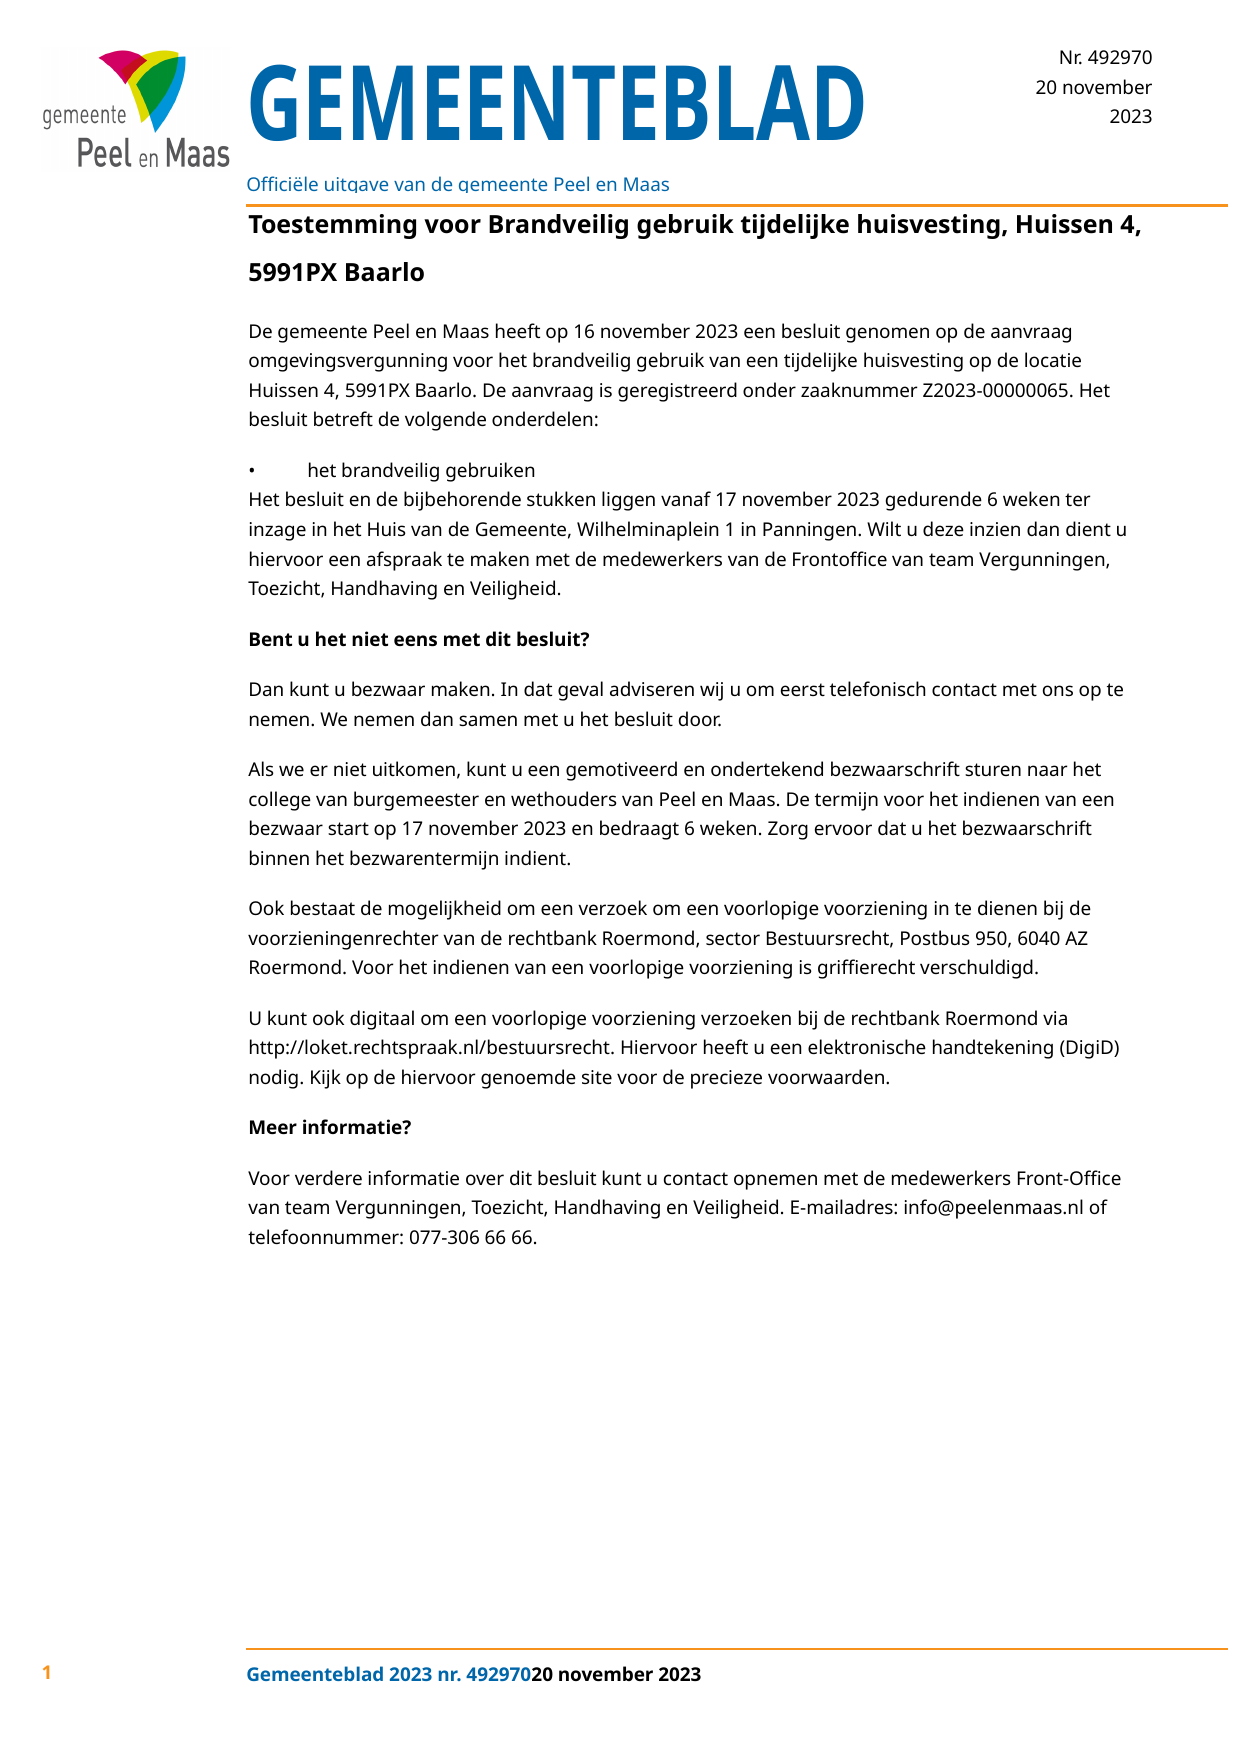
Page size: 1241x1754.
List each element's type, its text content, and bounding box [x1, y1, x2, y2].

text Bent u het niet eens met dit besluit? [248, 626, 1152, 652]
list het brandveilig gebruiken [248, 457, 1152, 483]
text De gemeente Peel en Maas heeft op 16 november 2023 een besluit genomen op de aanvraag omgevingsvergunning voor het brandveilig gebruik van een tijdelijke huisvesting op de locatie Huissen 4, 5991PX Baarlo. De aanvraag is geregistreerd onder zaaknummer Z2023-00000065. Het besluit betreft de volgende onderdelen: [248, 318, 1152, 432]
text Voor verdere informatie over dit besluit kunt u contact opnemen met de medewerkers Front-Office van team Vergunningen, Toezicht, Handhaving en Veiligheid. E-mailadres: info@peelenmaas.nl of telefoonnummer: 077-306 66 66. [248, 1165, 1152, 1250]
text Toestemming voor Brandveilig gebruik tijdelijke huisvesting, Huissen 4, 5991PX Baarlo [248, 207, 1152, 288]
picture [41, 47, 231, 172]
text Meer informatie? [248, 1114, 1152, 1140]
text Het besluit en de bijbehorende stukken liggen vanaf 17 november 2023 gedurende 6 weken ter inzage in het Huis van de Gemeente, Wilhelminaplein 1 in Panningen. Wilt u deze inzien dan dient u hiervoor een afspraak te maken met de medewerkers van de Frontoffice van team Vergunningen, Toezicht, Handhaving en Veiligheid. [248, 487, 1152, 601]
text U kunt ook digitaal om een voorlopige voorziening verzoeken bij de rechtbank Roermond via http://loket.rechtspraak.nl/bestuursrecht. Hiervoor heeft u een elektronische handtekening (DigiD) nodig. Kijk op de hiervoor genoemde site voor de precieze voorwaarden. [248, 1005, 1152, 1090]
text Als we er niet uitkomen, kunt u een gemotiveerd en ondertekend bezwaarschrift sturen naar het college van burgemeester en wethouders van Peel en Maas. De termijn voor het indienen van een bezwaar start op 17 november 2023 en bedraagt 6 weken. Zorg ervoor dat u het bezwaarschrift binnen het bezwarentermijn indient. [248, 756, 1152, 871]
text Dan kunt u bezwaar maken. In dat geval adviseren wij u om eerst telefonisch contact met ons op te nemen. We nemen dan samen met u het besluit door. [248, 676, 1152, 732]
text Ook bestaat de mogelijkheid om een verzoek om een voorlopige voorziening in te dienen bij de voorzieningenrechter van de rechtbank Roermond, sector Bestuursrecht, Postbus 950, 6040 AZ Roermond. Voor het indienen van een voorlopige voorziening is griffierecht verschuldigd. [248, 895, 1152, 980]
